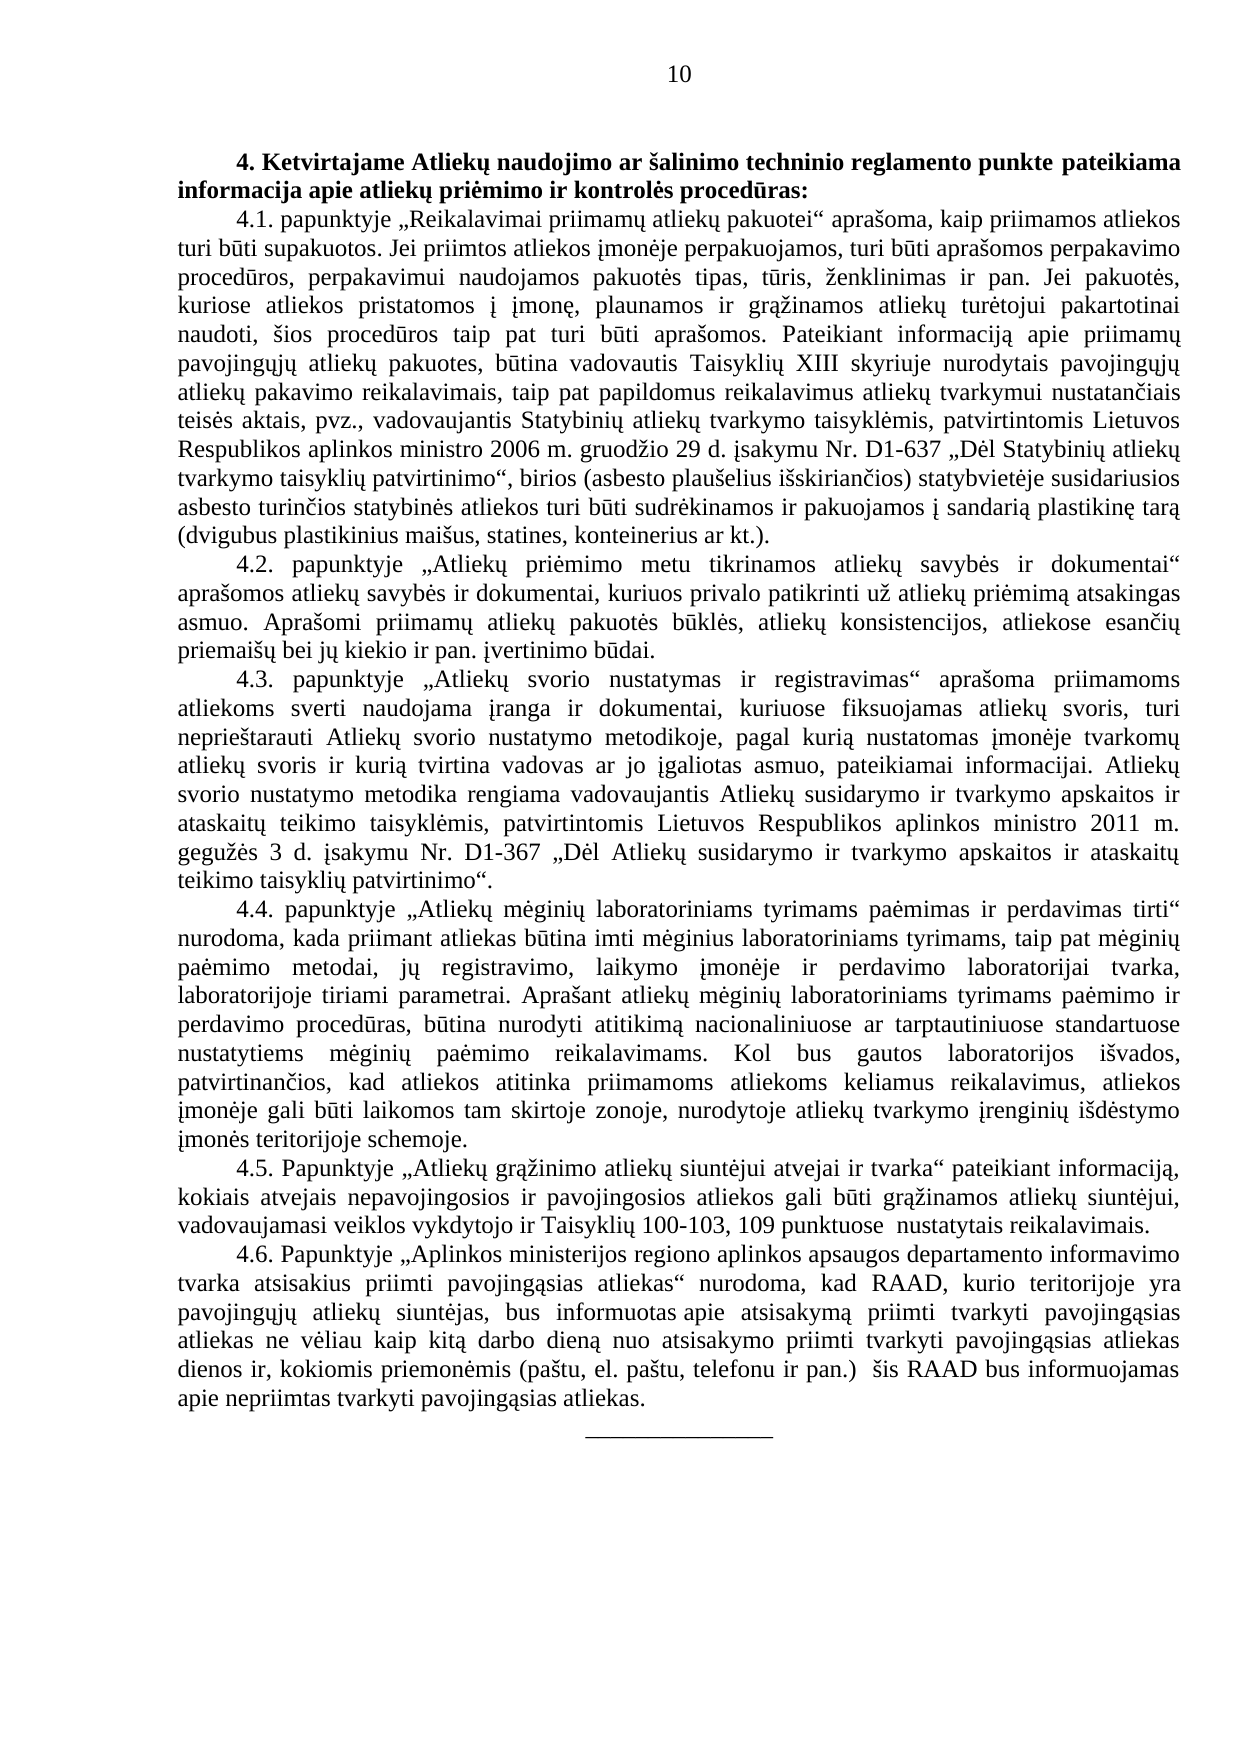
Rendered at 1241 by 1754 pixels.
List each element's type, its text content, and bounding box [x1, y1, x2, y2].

text 4. Ketvirtajame Atliekų naudojimo ar šalinimo techninio reglamento punkte pateikiama informacija apie atliekų priėmimo ir kontrolės procedūras: [177, 147, 1181, 204]
text 4.3. papunktyje „Atliekų svorio nustatymas ir registravimas“ aprašoma priimamoms atliekoms sverti naudojama įranga ir dokumentai, kuriuose fiksuojamas atliekų svoris, turi neprieštarauti Atliekų svorio nustatymo metodikoje, pagal kurią nustatomas įmonėje tvarkomų atliekų svoris ir kurią tvirtina vadovas ar jo įgaliotas asmuo, pateikiamai informacijai. Atliekų svorio nustatymo metodika rengiama vadovaujantis Atliekų susidarymo ir tvarkymo apskaitos ir ataskaitų teikimo taisyklėmis, patvirtintomis Lietuvos Respublikos aplinkos ministro 2011 m. gegužės 3 d. įsakymu Nr. D1-367 „Dėl Atliekų susidarymo ir tvarkymo apskaitos ir ataskaitų teikimo taisyklių patvirtinimo“. [177, 664, 1181, 894]
text 4.4. papunktyje „Atliekų mėginių laboratoriniams tyrimams paėmimas ir perdavimas tirti“ nurodoma, kada priimant atliekas būtina imti mėginius laboratoriniams tyrimams, taip pat mėginių paėmimo metodai, jų registravimo, laikymo įmonėje ir perdavimo laboratorijai tvarka, laboratorijoje tiriami parametrai. Aprašant atliekų mėginių laboratoriniams tyrimams paėmimo ir perdavimo procedūras, būtina nurodyti atitikimą nacionaliniuose ar tarptautiniuose standartuose nustatytiems mėginių paėmimo reikalavimams. Kol bus gautos laboratorijos išvados, patvirtinančios, kad atliekos atitinka priimamoms atliekoms keliamus reikalavimus, atliekos įmonėje gali būti laikomos tam skirtoje zonoje, nurodytoje atliekų tvarkymo įrenginių išdėstymo įmonės teritorijoje schemoje. [177, 894, 1181, 1153]
text 4.1. papunktyje „Reikalavimai priimamų atliekų pakuotei“ aprašoma, kaip priimamos atliekos turi būti supakuotos. Jei priimtos atliekos įmonėje perpakuojamos, turi būti aprašomos perpakavimo procedūros, perpakavimui naudojamos pakuotės tipas, tūris, ženklinimas ir pan. Jei pakuotės, kuriose atliekos pristatomos į įmonę, plaunamos ir grąžinamos atliekų turėtojui pakartotinai naudoti, šios procedūros taip pat turi būti aprašomos. Pateikiant informaciją apie priimamų pavojingųjų atliekų pakuotes, būtina vadovautis Taisyklių XIII skyriuje nurodytais pavojingųjų atliekų pakavimo reikalavimais, taip pat papildomus reikalavimus atliekų tvarkymui nustatančiais teisės aktais, pvz., vadovaujantis Statybinių atliekų tvarkymo taisyklėmis, patvirtintomis Lietuvos Respublikos aplinkos ministro 2006 m. gruodžio 29 d. įsakymu Nr. D1-637 „Dėl Statybinių atliekų tvarkymo taisyklių patvirtinimo“, birios (asbesto plaušelius išskiriančios) statybvietėje susidariusios asbesto turinčios statybinės atliekos turi būti sudrėkinamos ir pakuojamos į sandarią plastikinę tarą (dvigubus plastikinius maišus, statines, konteinerius ar kt.). [177, 204, 1181, 549]
text 4.6. Papunktyje „Aplinkos ministerijos regiono aplinkos apsaugos departamento informavimo tvarka atsisakius priimti pavojingąsias atliekas“ nurodoma, kad RAAD, kurio teritorijoje yra pavojingųjų atliekų siuntėjas, bus informuotas apie atsisakymą priimti tvarkyti pavojingąsias atliekas ne vėliau kaip kitą darbo dieną nuo atsisakymo priimti tvarkyti pavojingąsias atliekas dienos ir, kokiomis priemonėmis (paštu, el. paštu, telefonu ir pan.) šis RAAD bus informuojamas apie nepriimtas tvarkyti pavojingąsias atliekas. [177, 1239, 1181, 1412]
text _______________ [177, 1412, 1181, 1441]
text 4.5. Papunktyje „Atliekų grąžinimo atliekų siuntėjui atvejai ir tvarka“ pateikiant informaciją, kokiais atvejais nepavojingosios ir pavojingosios atliekos gali būti grąžinamos atliekų siuntėjui, vadovaujamasi veiklos vykdytojo ir Taisyklių 100-103, 109 punktuose nustatytais reikalavimais. [177, 1153, 1181, 1239]
text 4.2. papunktyje „Atliekų priėmimo metu tikrinamos atliekų savybės ir dokumentai“ aprašomos atliekų savybės ir dokumentai, kuriuos privalo patikrinti už atliekų priėmimą atsakingas asmuo. Aprašomi priimamų atliekų pakuotės būklės, atliekų konsistencijos, atliekose esančių priemaišų bei jų kiekio ir pan. įvertinimo būdai. [177, 549, 1181, 664]
